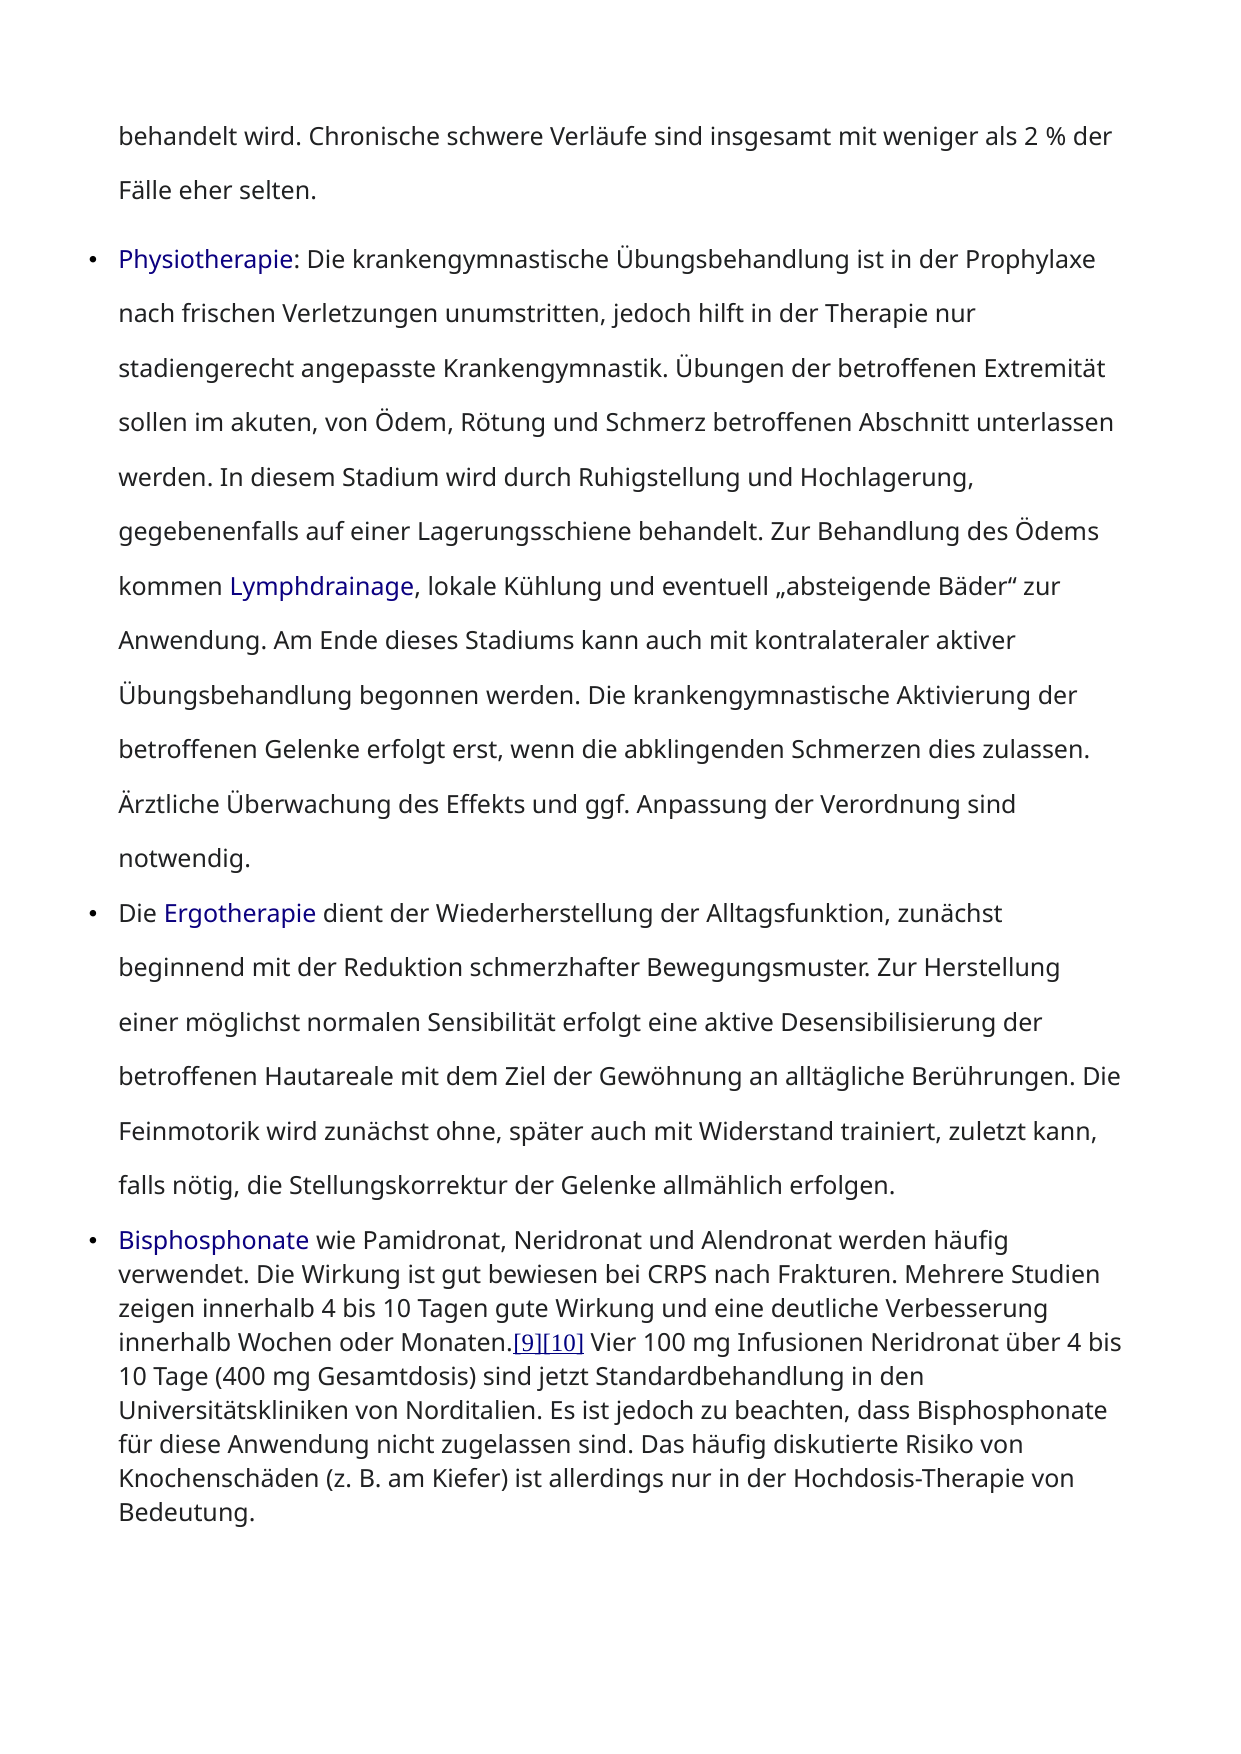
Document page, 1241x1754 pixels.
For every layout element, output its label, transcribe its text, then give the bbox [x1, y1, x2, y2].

list Bisphosphonate wie Pamidronat, Neridronat und Alendronat werden häufig verwendet. Die Wirkung ist gut bewiesen bei CRPS nach Frakturen. Mehrere Studien zeigen innerhalb 4 bis 10 Tagen gute Wirkung und eine deutliche Verbesserung innerhalb Wochen oder Monaten.[9][10] Vier 100 mg Infusionen Neridronat über 4 bis 10 Tage (400 mg Gesamtdosis) sind jetzt Standardbehandlung in den Universitätskliniken von Norditalien. Es ist jedoch zu beachten, dass Bisphosphonate für diese Anwendung nicht zugelassen sind. Das häufig diskutierte Risiko von Knochenschäden (z. B. am Kiefer) ist allerdings nur in der Hochdosis-Therapie von Bedeutung. [118, 1222, 1122, 1529]
text behandelt wird. Chronische schwere Verläufe sind insgesamt mit weniger als 2 % der Fälle eher selten. [118, 118, 1122, 207]
list Physiotherapie: Die krankengymnastische Übungsbehandlung ist in der Prophylaxe nach frischen Verletzungen unumstritten, jedoch hilft in der Therapie nur stadiengerecht angepasste Krankengymnastik. Übungen der betroffenen Extremität sollen im akuten, von Ödem, Rötung und Schmerz betroffenen Abschnitt unterlassen werden. In diesem Stadium wird durch Ruhigstellung und Hochlagerung, gegebenenfalls auf einer Lagerungsschiene behandelt. Zur Behandlung des Ödems kommen Lymphdrainage, lokale Kühlung und eventuell „absteigende Bäder“ zur Anwendung. Am Ende dieses Stadiums kann auch mit kontralateraler aktiver Übungsbehandlung begonnen werden. Die krankengymnastische Aktivierung der betroffenen Gelenke erfolgt erst, wenn die abklingenden Schmerzen dies zulassen. Ärztliche Überwachung des Effekts und ggf. Anpassung der Verordnung sind notwendig. [118, 242, 1122, 875]
list Die Ergotherapie dient der Wiederherstellung der Alltagsfunktion, zunächst beginnend mit der Reduktion schmerzhafter Bewegungsmuster. Zur Herstellung einer möglichst normalen Sensibilität erfolgt eine aktive Desensibilisierung der betroffenen Hautareale mit dem Ziel der Gewöhnung an alltägliche Berührungen. Die Feinmotorik wird zunächst ohne, später auch mit Widerstand trainiert, zuletzt kann, falls nötig, die Stellungskorrektur der Gelenke allmählich erfolgen. [118, 895, 1122, 1202]
